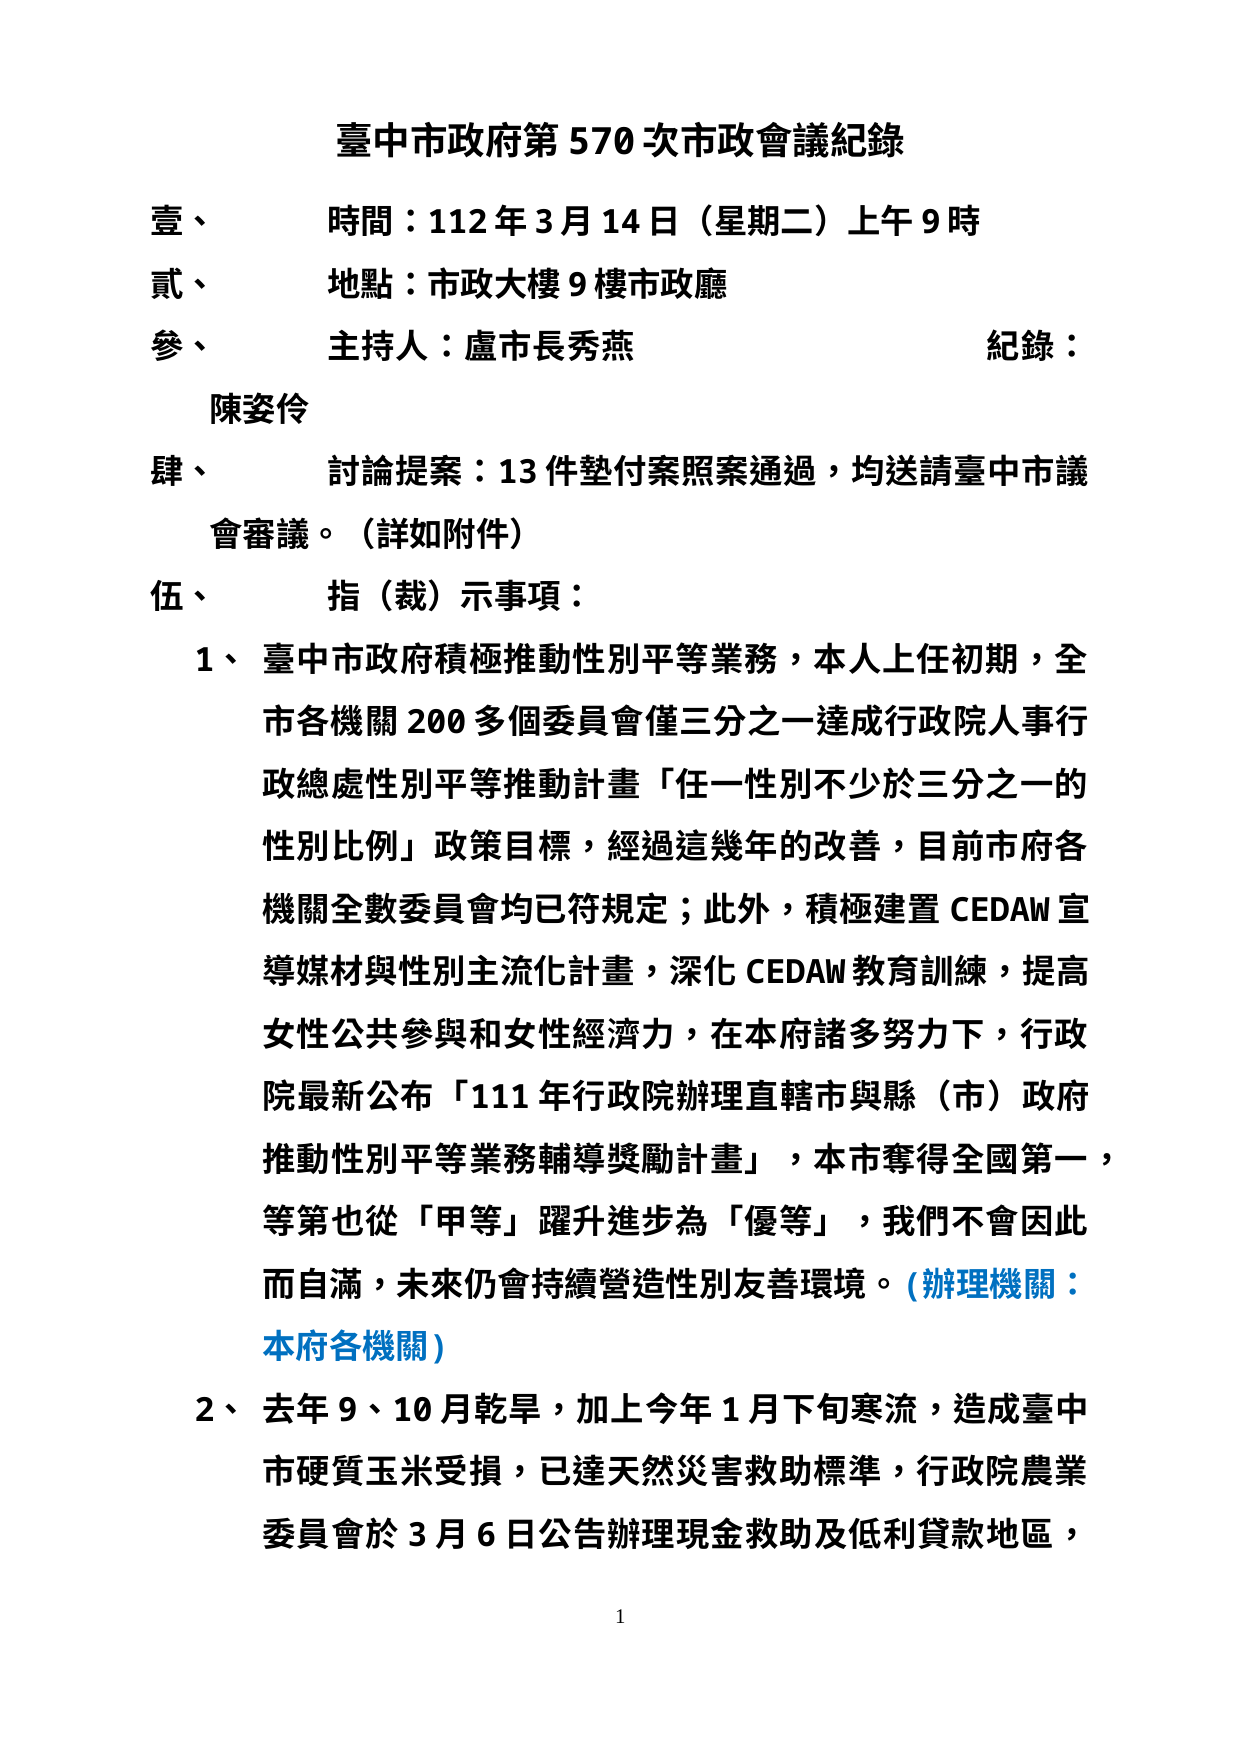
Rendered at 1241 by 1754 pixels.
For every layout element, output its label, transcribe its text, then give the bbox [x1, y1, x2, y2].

list 地點：市政大樓9樓市政廳 [150, 240, 1090, 302]
list 臺中市政府積極推動性別平等業務，本人上任初期，全市各機關200多個委員會僅三分之一達成行政院人事行政總處性別平等推動計畫「任一性別不少於三分之一的性別比例」政策目標，經過這幾年的改善，目前市府各機關全數委員會均已符規定；此外，積極建置CEDAW宣導媒材與性別主流化計畫，深化CEDAW教育訓練，提高女性公共參與和女性經濟力，在本府諸多努力下，行政院最新公布「111年行政院辦理直轄市與縣（市）政府推動性別平等業務輔導獎勵計畫」，本市奪得全國第一，等第也從「甲等」躍升進步為「優等」，我們不會因此而自滿，未來仍會持續營造性別友善環境。(辦理機關：本府各機關) [194, 615, 1090, 1365]
list 指（裁）示事項： [150, 552, 1090, 615]
list 討論提案：13件墊付案照案通過，均送請臺中市議會審議。（詳如附件） [150, 427, 1090, 552]
list 主持人：盧市長秀燕 紀錄：陳姿伶 [150, 302, 1090, 427]
list 時間：112年3月14日（星期二）上午9時 [150, 177, 1090, 240]
list 去年9、10月乾旱，加上今年1月下旬寒流，造成臺中市硬質玉米受損，已達天然災害救助標準，行政院農業委員會於3月6日公告辦理現金救助及低利貸款地區， [194, 1365, 1090, 1552]
text 臺中市政府第570次市政會議紀錄 [150, 96, 1090, 159]
